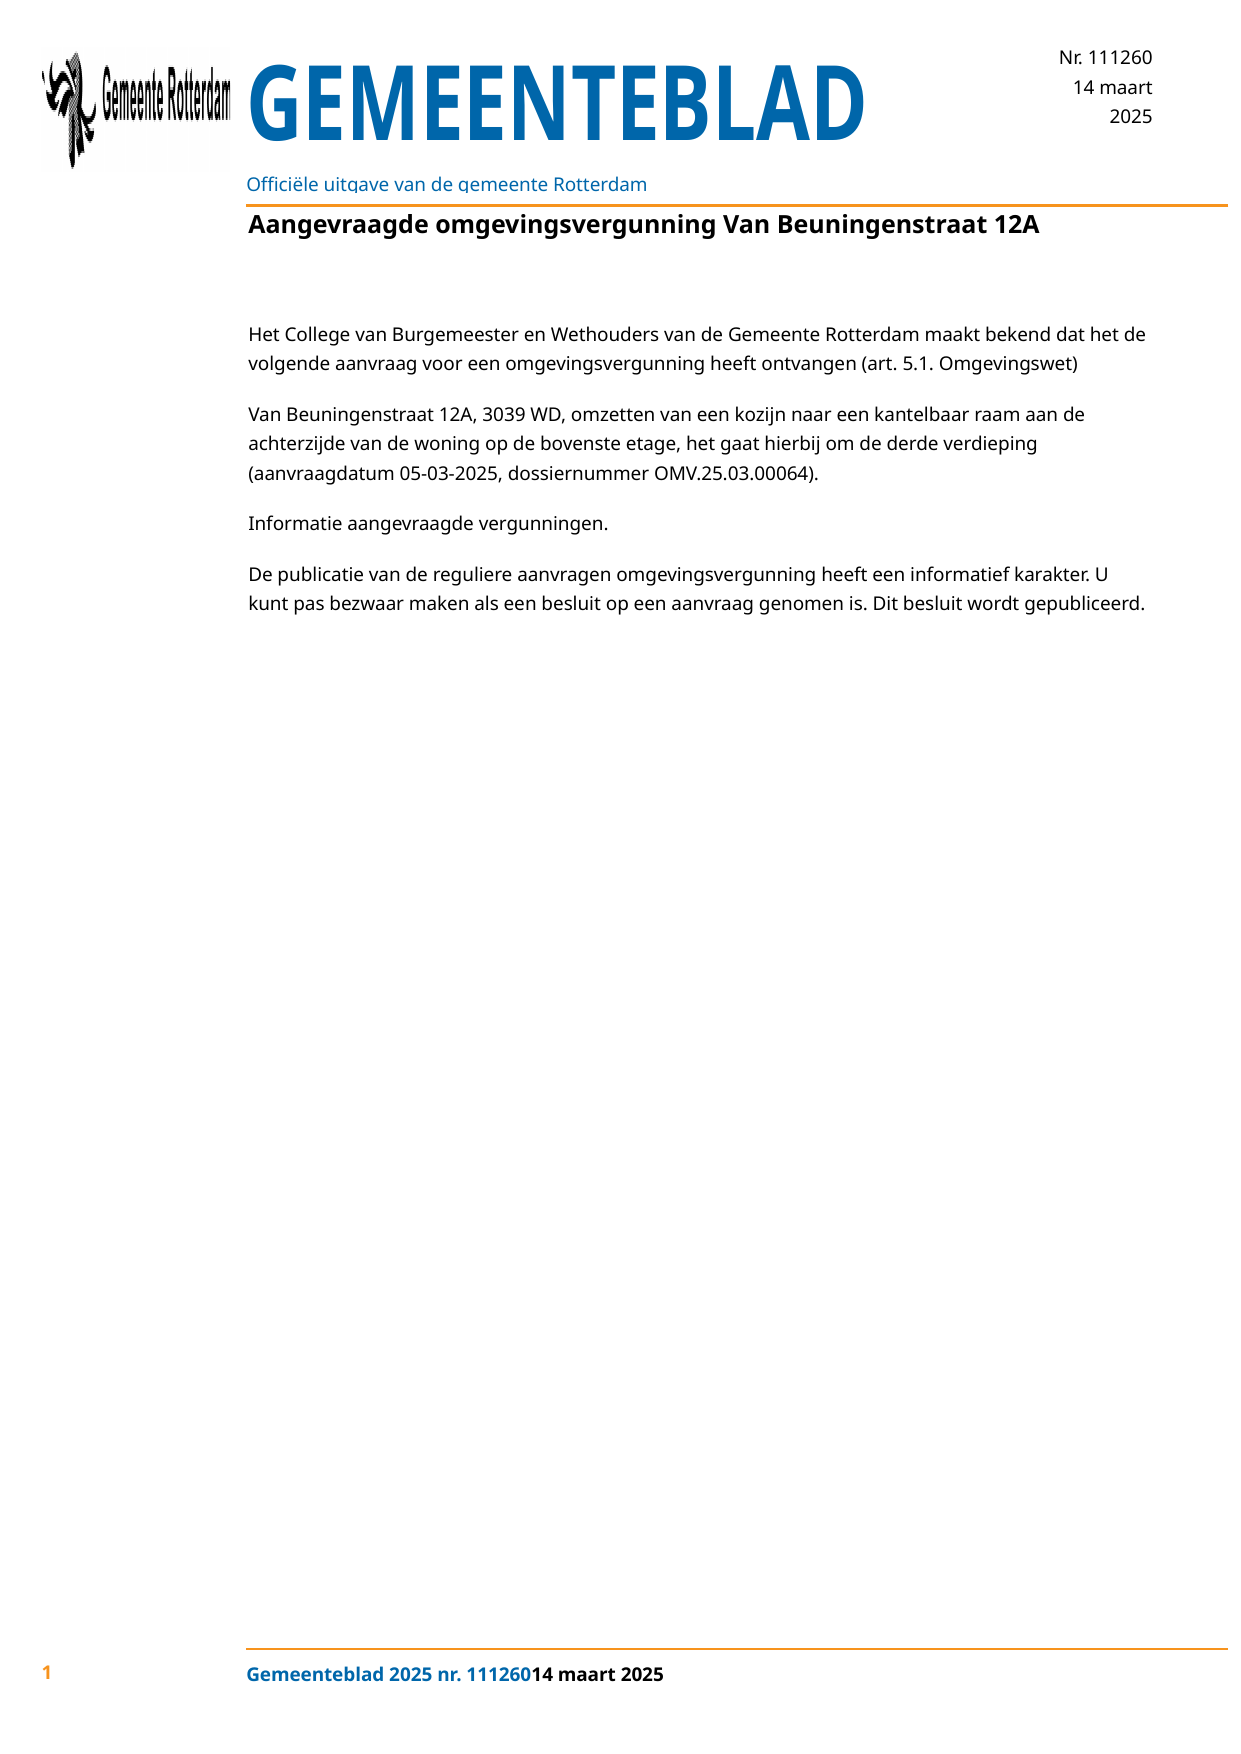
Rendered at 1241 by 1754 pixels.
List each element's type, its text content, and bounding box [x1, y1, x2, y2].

text Van Beuningenstraat 12A, 3039 WD, omzetten van een kozijn naar een kantelbaar raam aan de achterzijde van de woning op de bovenste etage, het gaat hierbij om de derde verdieping (aanvraagdatum 05-03-2025, dossiernummer OMV.25.03.00064). [248, 401, 1152, 486]
text De publicatie van de reguliere aanvragen omgevingsvergunning heeft een informatief karakter. U kunt pas bezwaar maken als een besluit op een aanvraag genomen is. Dit besluit wordt gepubliceerd. [248, 561, 1152, 616]
picture [41, 47, 231, 172]
text Informatie aangevraagde vergunningen. [248, 510, 1152, 536]
text Aangevraagde omgevingsvergunning Van Beuningenstraat 12A [248, 207, 1152, 241]
text Het College van Burgemeester en Wethouders van de Gemeente Rotterdam maakt bekend dat het de volgende aanvraag voor een omgevingsvergunning heeft ontvangen (art. 5.1. Omgevingswet) [248, 321, 1152, 376]
